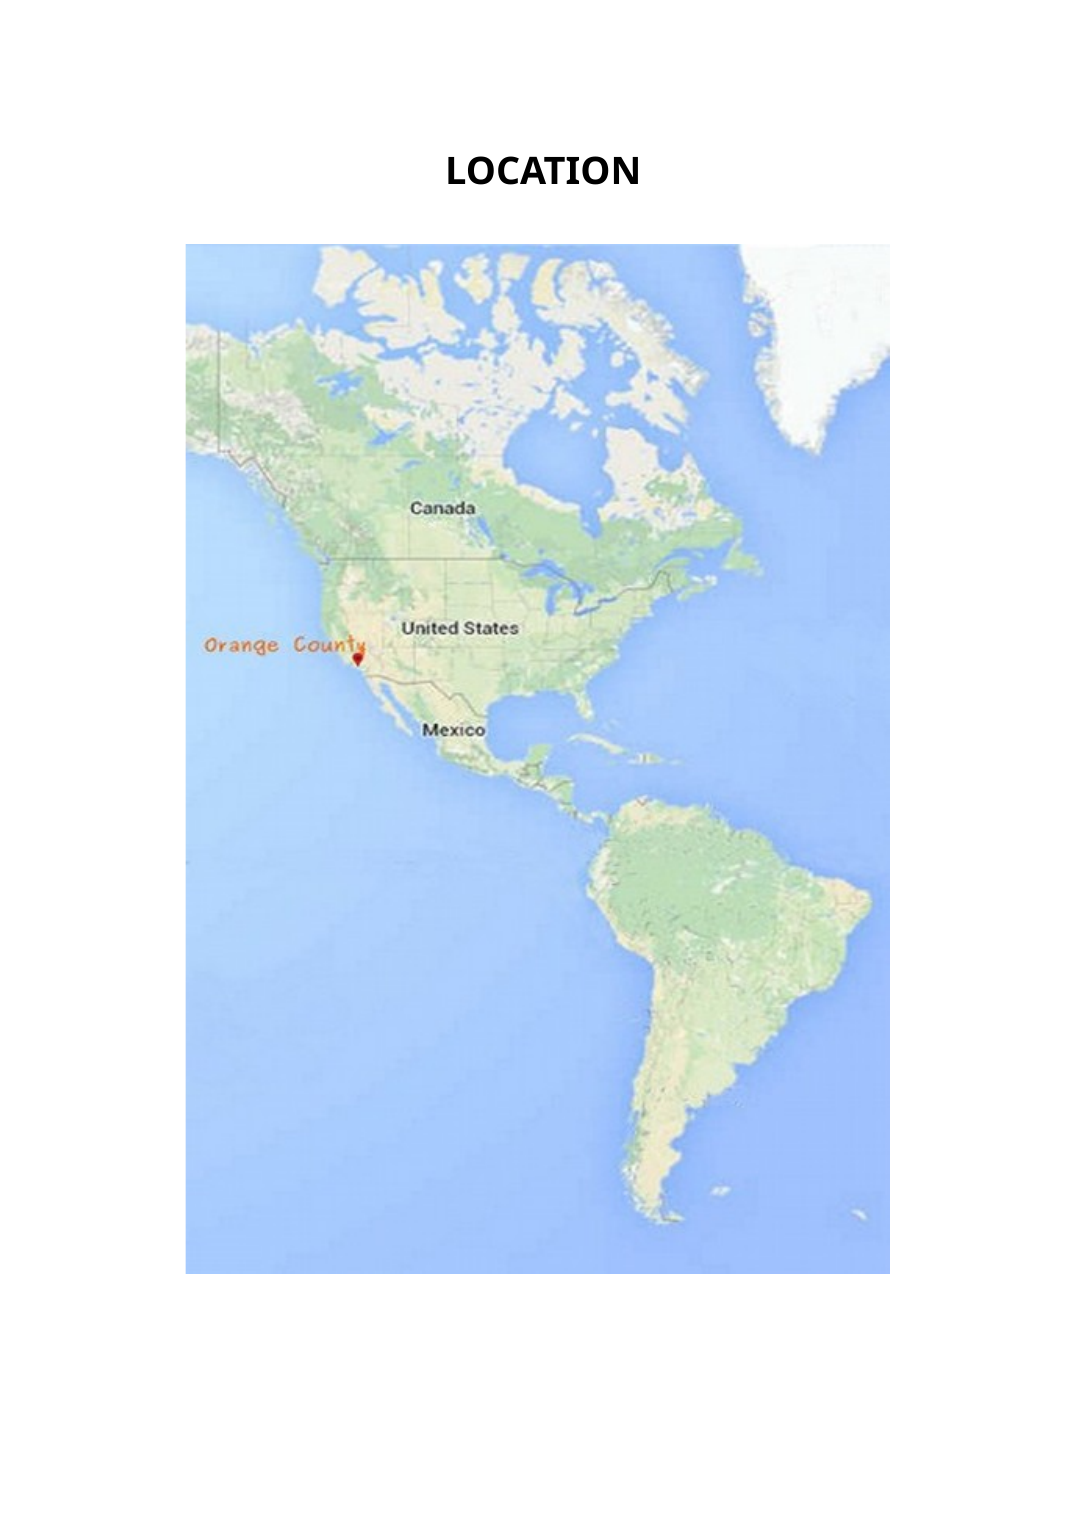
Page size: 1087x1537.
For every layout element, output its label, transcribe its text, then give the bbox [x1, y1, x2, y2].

subtitle LOCATION [118, 143, 967, 195]
picture [185, 244, 890, 1274]
